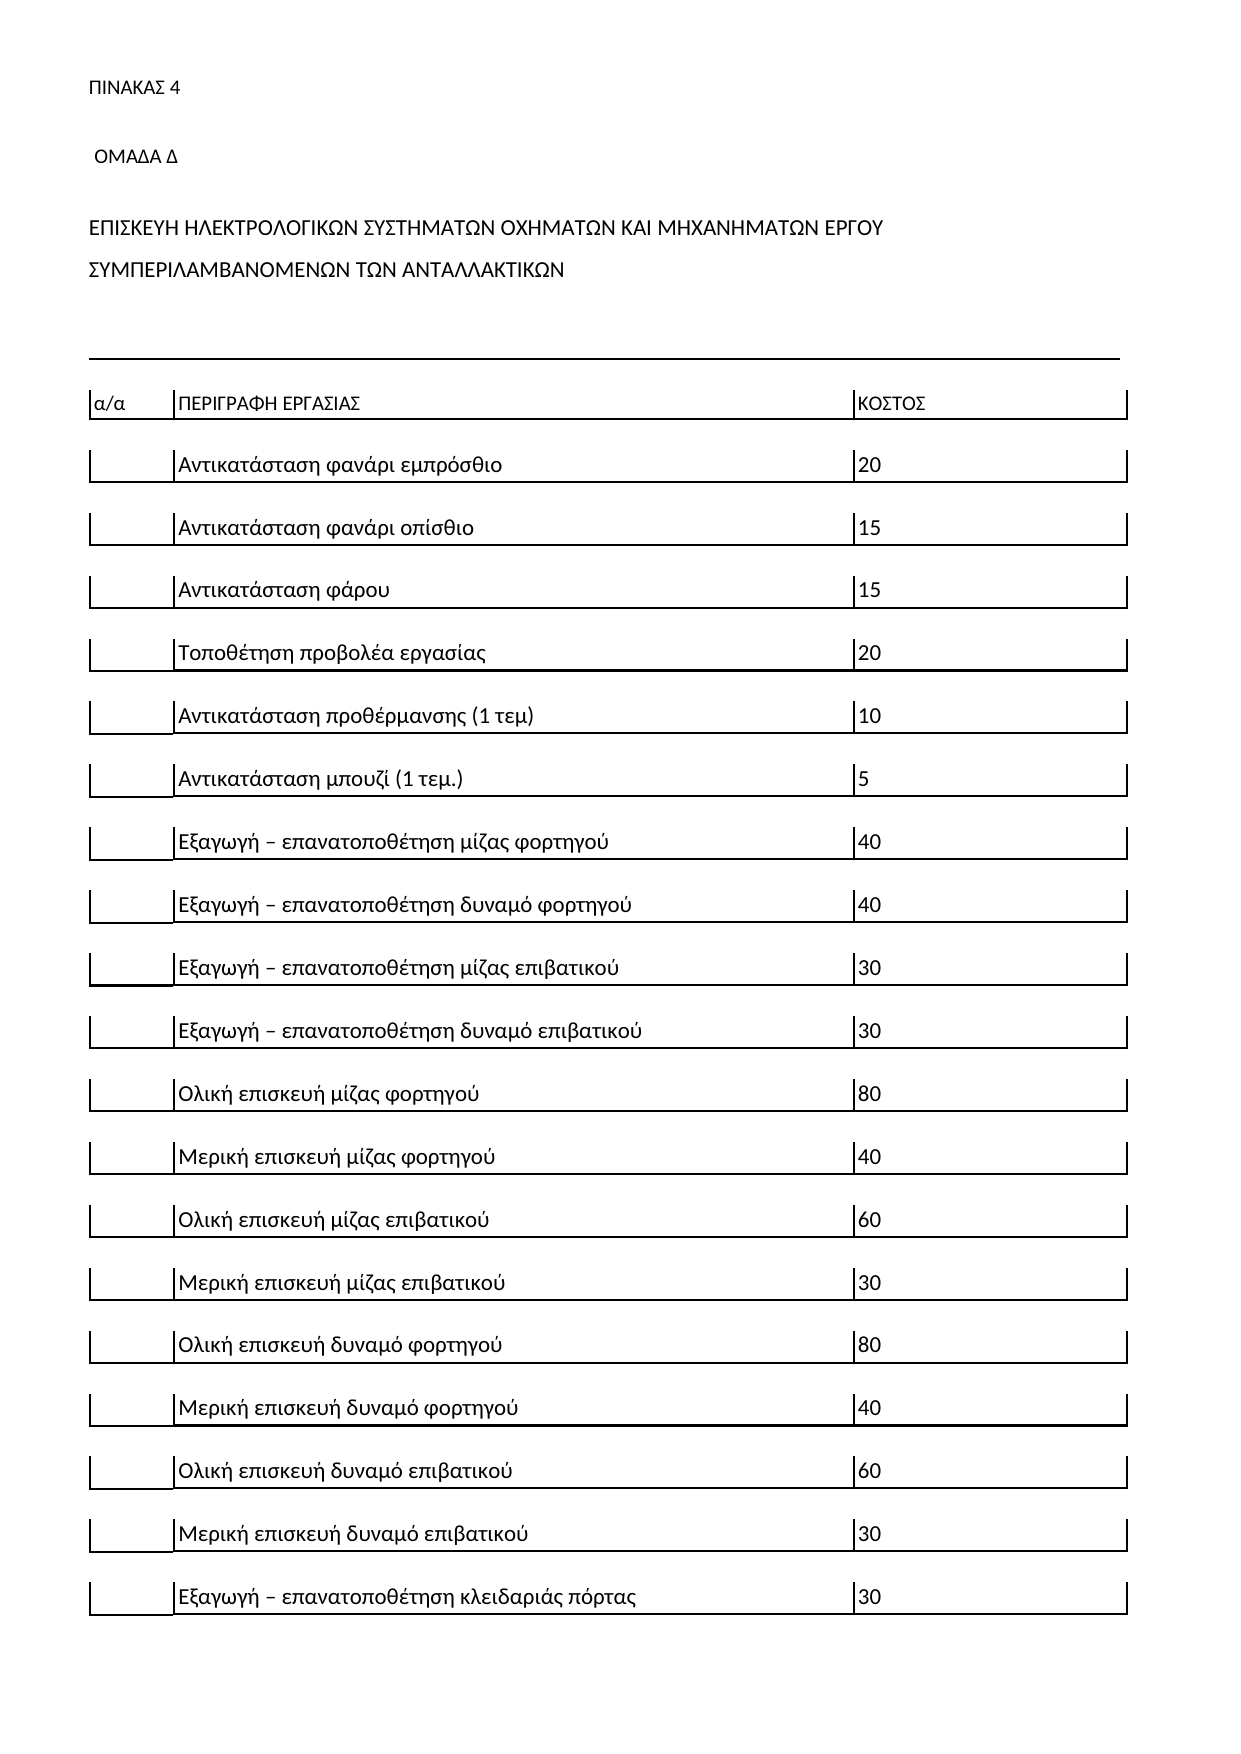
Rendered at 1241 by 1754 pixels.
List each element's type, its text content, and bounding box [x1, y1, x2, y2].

table_cell Ολική επισκευή δυναμό φορτηγού [175, 1331, 853, 1362]
table_cell [89, 609, 173, 638]
table_cell [91, 513, 173, 544]
table_cell Ολική επισκευή μίζας επιβατικού [175, 1205, 853, 1236]
table_cell [853, 1301, 1128, 1331]
table_cell Αντικατάσταση φάρου [175, 576, 853, 607]
table_cell [91, 890, 173, 922]
table_cell ΚΟΣΤΟΣ [855, 390, 1126, 418]
table_cell 20 [855, 639, 1126, 669]
table_cell [173, 1552, 853, 1582]
table_cell 80 [855, 1331, 1126, 1362]
table_cell Μερική επισκευή δυναμό επιβατικού [175, 1519, 853, 1550]
table_cell [853, 1364, 1128, 1393]
table_cell [173, 797, 853, 827]
table_cell [173, 546, 853, 576]
table_cell [173, 483, 853, 513]
table_cell Αντικατάσταση προθέρμανσης (1 τεμ) [175, 701, 853, 732]
table_cell [89, 1616, 173, 1645]
table_cell Ολική επισκευή μίζας φορτηγού [175, 1079, 853, 1110]
table_cell [89, 1553, 173, 1582]
table_cell [91, 764, 173, 796]
table_cell [89, 1238, 173, 1268]
table_cell [853, 1489, 1128, 1519]
table_cell [91, 576, 173, 607]
table_cell [853, 1049, 1128, 1079]
table_cell [853, 420, 1128, 450]
table_cell [91, 1268, 173, 1299]
table_cell Εξαγωγή – επανατοποθέτηση κλειδαριάς πόρτας [175, 1582, 853, 1613]
table_cell Εξαγωγή – επανατοποθέτηση μίζας φορτηγού [175, 827, 853, 858]
table_cell [853, 483, 1128, 513]
table_cell [853, 923, 1128, 953]
table_cell [91, 827, 173, 859]
table_cell [91, 1205, 173, 1236]
table_cell [91, 1142, 173, 1173]
table_cell ΠΕΡΙΓΡΑΦΗ ΕΡΓΑΣΙΑΣ [175, 390, 853, 418]
table_cell 40 [855, 1142, 1126, 1173]
table_cell [853, 797, 1128, 827]
table_cell [91, 1016, 173, 1047]
table_cell 40 [855, 827, 1126, 858]
table_cell [89, 546, 173, 576]
table_cell 30 [855, 953, 1126, 984]
table_cell Εξαγωγή – επανατοποθέτηση δυναμό φορτηγού [175, 890, 853, 921]
table_cell [91, 701, 173, 733]
table_cell [89, 1301, 173, 1331]
table_cell Αντικατάσταση φανάρι εμπρόσθιο [175, 450, 853, 481]
table_cell 60 [855, 1456, 1126, 1487]
table_cell [173, 1301, 853, 1331]
table_cell [91, 1331, 173, 1362]
table_cell [89, 420, 173, 450]
table_cell 15 [855, 513, 1126, 544]
table_cell [91, 1519, 173, 1551]
table_cell [89, 735, 173, 764]
table_header [1120, 74, 1128, 390]
table_cell Εξαγωγή – επανατοποθέτηση δυναμό επιβατικού [175, 1016, 853, 1047]
table_cell 30 [855, 1519, 1126, 1550]
table_cell Μερική επισκευή μίζας επιβατικού [175, 1268, 853, 1299]
table_cell 20 [855, 450, 1126, 481]
table_cell [173, 1175, 853, 1205]
table_cell 80 [855, 1079, 1126, 1110]
table_cell [173, 1427, 853, 1456]
table_cell Τοποθέτηση προβολέα εργασίας [175, 639, 853, 669]
table_cell 40 [855, 1394, 1126, 1424]
table_cell Μερική επισκευή μίζας φορτηγού [175, 1142, 853, 1173]
table_cell [89, 987, 173, 1016]
table_cell [853, 1427, 1128, 1456]
table_cell [853, 860, 1128, 890]
table_cell [89, 1427, 173, 1456]
table_cell [173, 1238, 853, 1268]
table_cell [853, 734, 1128, 764]
table_cell [173, 1049, 853, 1079]
table_cell [89, 1049, 173, 1079]
table_cell [173, 420, 853, 450]
table_cell [89, 798, 173, 827]
table_cell α/α [91, 390, 173, 418]
table_cell Εξαγωγή – επανατοποθέτηση μίζας επιβατικού [175, 953, 853, 984]
table_cell [173, 1489, 853, 1519]
table_cell Αντικατάσταση φανάρι οπίσθιο [175, 513, 853, 544]
table_cell 40 [855, 890, 1126, 921]
table_cell [89, 1490, 173, 1519]
table_cell [91, 1394, 173, 1425]
table_cell [89, 1112, 173, 1142]
table_cell [173, 986, 853, 1016]
table_cell [89, 1175, 173, 1205]
table_cell 10 [855, 701, 1126, 732]
table_cell [89, 483, 173, 513]
table_cell 15 [855, 576, 1126, 607]
table_cell Μερική επισκευή δυναμό φορτηγού [175, 1394, 853, 1424]
table_cell 60 [855, 1205, 1126, 1236]
table_cell [173, 1364, 853, 1393]
table_cell [89, 1364, 173, 1393]
table_cell Αντικατάσταση μπουζί (1 τεμ.) [175, 764, 853, 795]
table_cell [853, 1615, 1128, 1645]
table_cell [853, 1552, 1128, 1582]
table_cell [91, 953, 173, 984]
table_cell [173, 672, 853, 701]
table_cell [173, 923, 853, 953]
table_cell [173, 1615, 853, 1645]
table_cell [853, 986, 1128, 1016]
table_cell [173, 1112, 853, 1142]
table_cell [853, 609, 1128, 638]
table_cell 5 [855, 764, 1126, 795]
table_cell [853, 672, 1128, 701]
table_cell 30 [855, 1582, 1126, 1613]
table_cell [91, 1079, 173, 1110]
table_cell [91, 639, 173, 670]
table_cell [91, 1582, 173, 1614]
table_cell [91, 1456, 173, 1488]
table_cell Ολική επισκευή δυναμό επιβατικού [175, 1456, 853, 1487]
table_cell [91, 450, 173, 481]
table_cell [89, 861, 173, 890]
table_cell [853, 1175, 1128, 1205]
table_cell [89, 924, 173, 953]
table_cell 30 [855, 1016, 1126, 1047]
table_header ΠΙΝΑΚΑΣ 4 ΟΜΑΔΑ Δ ΕΠΙΣΚΕΥΗ ΗΛΕΚΤΡΟΛΟΓΙΚΩΝ ΣΥΣΤΗΜΑΤΩΝ ΟΧΗΜΑΤΩΝ ΚΑΙ ΜΗΧΑΝΗΜΑΤΩΝ ΕΡΓΟΥ ΣΥΜΠΕΡΙΛΑΜΒΑΝΟΜΕΝΩΝ ΤΩΝ ΑΝΤΑΛΛΑΚΤΙΚΩΝ [89, 74, 1120, 358]
table_cell [89, 672, 173, 701]
table_cell [853, 546, 1128, 576]
table_cell [853, 1238, 1128, 1268]
table_cell [173, 860, 853, 890]
table_cell [173, 609, 853, 638]
table_cell 30 [855, 1268, 1126, 1299]
table_cell [853, 1112, 1128, 1142]
table_cell [173, 734, 853, 764]
table_header [89, 360, 1120, 390]
